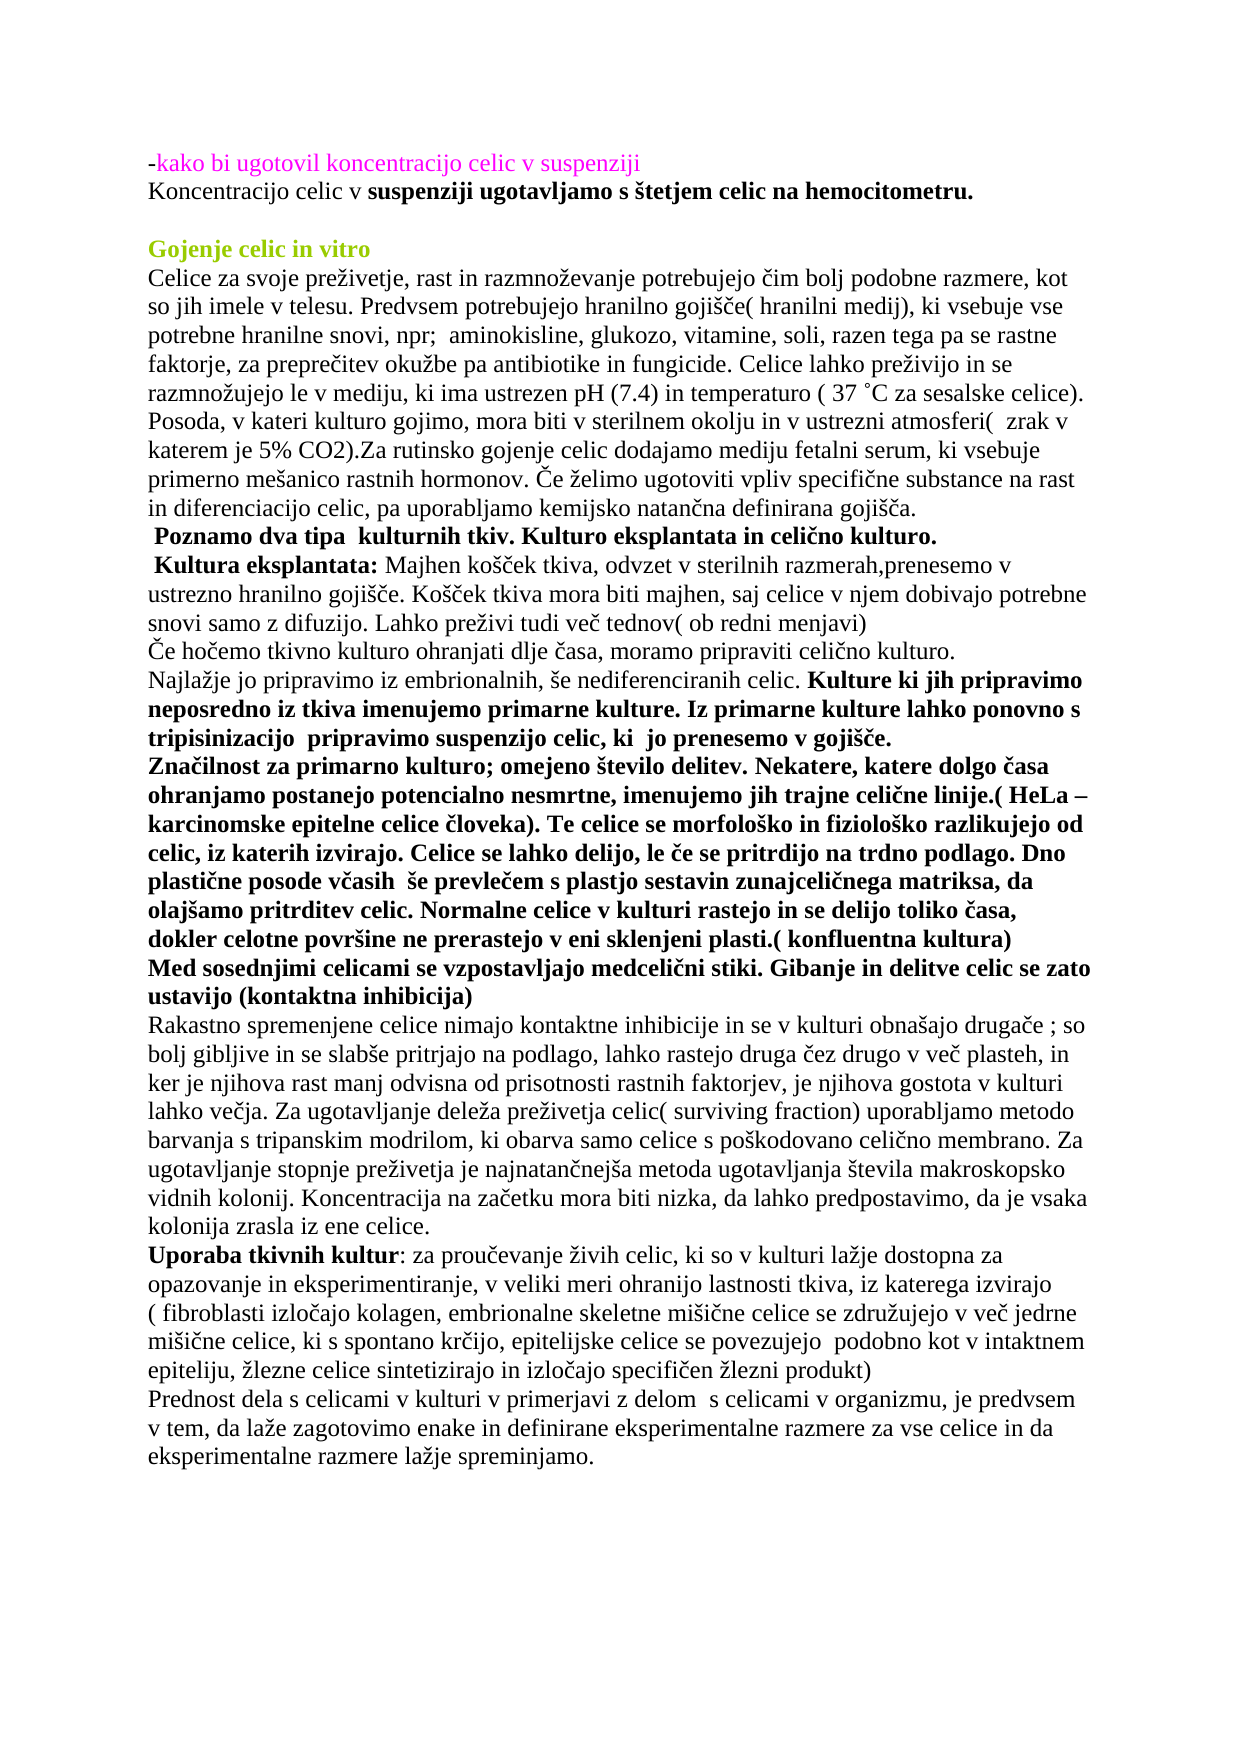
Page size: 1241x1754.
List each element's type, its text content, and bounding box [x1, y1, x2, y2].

text Celice za svoje preživetje, rast in razmnoževanje potrebujejo čim bolj podobne razmere, kot so jih imele v telesu. Predvsem potrebujejo hranilno gojišče( hranilni medij), ki vsebuje vse potrebne hranilne snovi, npr; aminokisline, glukozo, vitamine, soli, razen tega pa se rastne faktorje, za preprečitev okužbe pa antibiotike in fungicide. Celice lahko preživijo in se razmnožujejo le v mediju, ki ima ustrezen pH (7.4) in temperaturo ( 37 ˚C za sesalske celice). [148, 263, 1093, 406]
subtitle Gojenje celic in vitro [148, 234, 1093, 263]
text Poznamo dva tipa kulturnih tkiv. Kulturo eksplantata in celično kulturo. [148, 521, 1093, 550]
text Posoda, v kateri kulturo gojimo, mora biti v sterilnem okolju in v ustrezni atmosferi( zrak v katerem je 5% CO2).Za rutinsko gojenje celic dodajamo mediju fetalni serum, ki vsebuje primerno mešanico rastnih hormonov. Če želimo ugotoviti vpliv specifične substance na rast in diferenciacijo celic, pa uporabljamo kemijsko natančna definirana gojišča. [148, 406, 1093, 521]
text Rakastno spremenjene celice nimajo kontaktne inhibicije in se v kulturi obnašajo drugače ; so bolj gibljive in se slabše pritrjajo na podlago, lahko rastejo druga čez drugo v več plasteh, in ker je njihova rast manj odvisna od prisotnosti rastnih faktorjev, je njihova gostota v kulturi lahko večja. Za ugotavljanje deleža preživetja celic( surviving fraction) uporabljamo metodo barvanja s tripanskim modrilom, ki obarva samo celice s poškodovano celično membrano. Za ugotavljanje stopnje preživetja je najnatančnejša metoda ugotavljanja števila makroskopsko vidnih kolonij. Koncentracija na začetku mora biti nizka, da lahko predpostavimo, da je vsaka kolonija zrasla iz ene celice. [148, 1010, 1093, 1240]
text Kultura eksplantata: Majhen košček tkiva, odvzet v sterilnih razmerah,prenesemo v ustrezno hranilno gojišče. Košček tkiva mora biti majhen, saj celice v njem dobivajo potrebne snovi samo z difuzijo. Lahko preživi tudi več tednov( ob redni menjavi) [148, 550, 1093, 636]
text Uporaba tkivnih kultur: za proučevanje živih celic, ki so v kulturi lažje dostopna za opazovanje in eksperimentiranje, v veliki meri ohranijo lastnosti tkiva, iz katerega izvirajo ( fibroblasti izločajo kolagen, embrionalne skeletne mišične celice se združujejo v več jedrne mišične celice, ki s spontano krčijo, epitelijske celice se povezujejo podobno kot v intaktnem epiteliju, žlezne celice sintetizirajo in izločajo specifičen žlezni produkt) [148, 1240, 1093, 1384]
text Najlažje jo pripravimo iz embrionalnih, še nediferenciranih celic. Kulture ki jih pripravimo neposredno iz tkiva imenujemo primarne kulture. Iz primarne kulture lahko ponovno s tripisinizacijo pripravimo suspenzijo celic, ki jo prenesemo v gojišče. [148, 665, 1093, 751]
text Prednost dela s celicami v kulturi v primerjavi z delom s celicami v organizmu, je predvsem v tem, da laže zagotovimo enake in definirane eksperimentalne razmere za vse celice in da eksperimentalne razmere lažje spreminjamo. [148, 1384, 1093, 1470]
text Koncentracijo celic v suspenziji ugotavljamo s štetjem celic na hemocitometru. [148, 176, 1093, 205]
text Značilnost za primarno kulturo; omejeno število delitev. Nekatere, katere dolgo časa ohranjamo postanejo potencialno nesmrtne, imenujemo jih trajne celične linije.( HeLa – karcinomske epitelne celice človeka). Te celice se morfološko in fiziološko razlikujejo od celic, iz katerih izvirajo. Celice se lahko delijo, le če se pritrdijo na trdno podlago. Dno plastične posode včasih še prevlečem s plastjo sestavin zunajceličnega matriksa, da olajšamo pritrditev celic. Normalne celice v kulturi rastejo in se delijo toliko časa, dokler celotne površine ne prerastejo v eni sklenjeni plasti.( konfluentna kultura) [148, 751, 1093, 953]
text Če hočemo tkivno kulturo ohranjati dlje časa, moramo pripraviti celično kulturo. [148, 636, 1093, 665]
text Med sosednjimi celicami se vzpostavljajo medcelični stiki. Gibanje in delitve celic se zato ustavijo (kontaktna inhibicija) [148, 953, 1093, 1010]
text -kako bi ugotovil koncentracijo celic v suspenziji [148, 148, 1093, 176]
